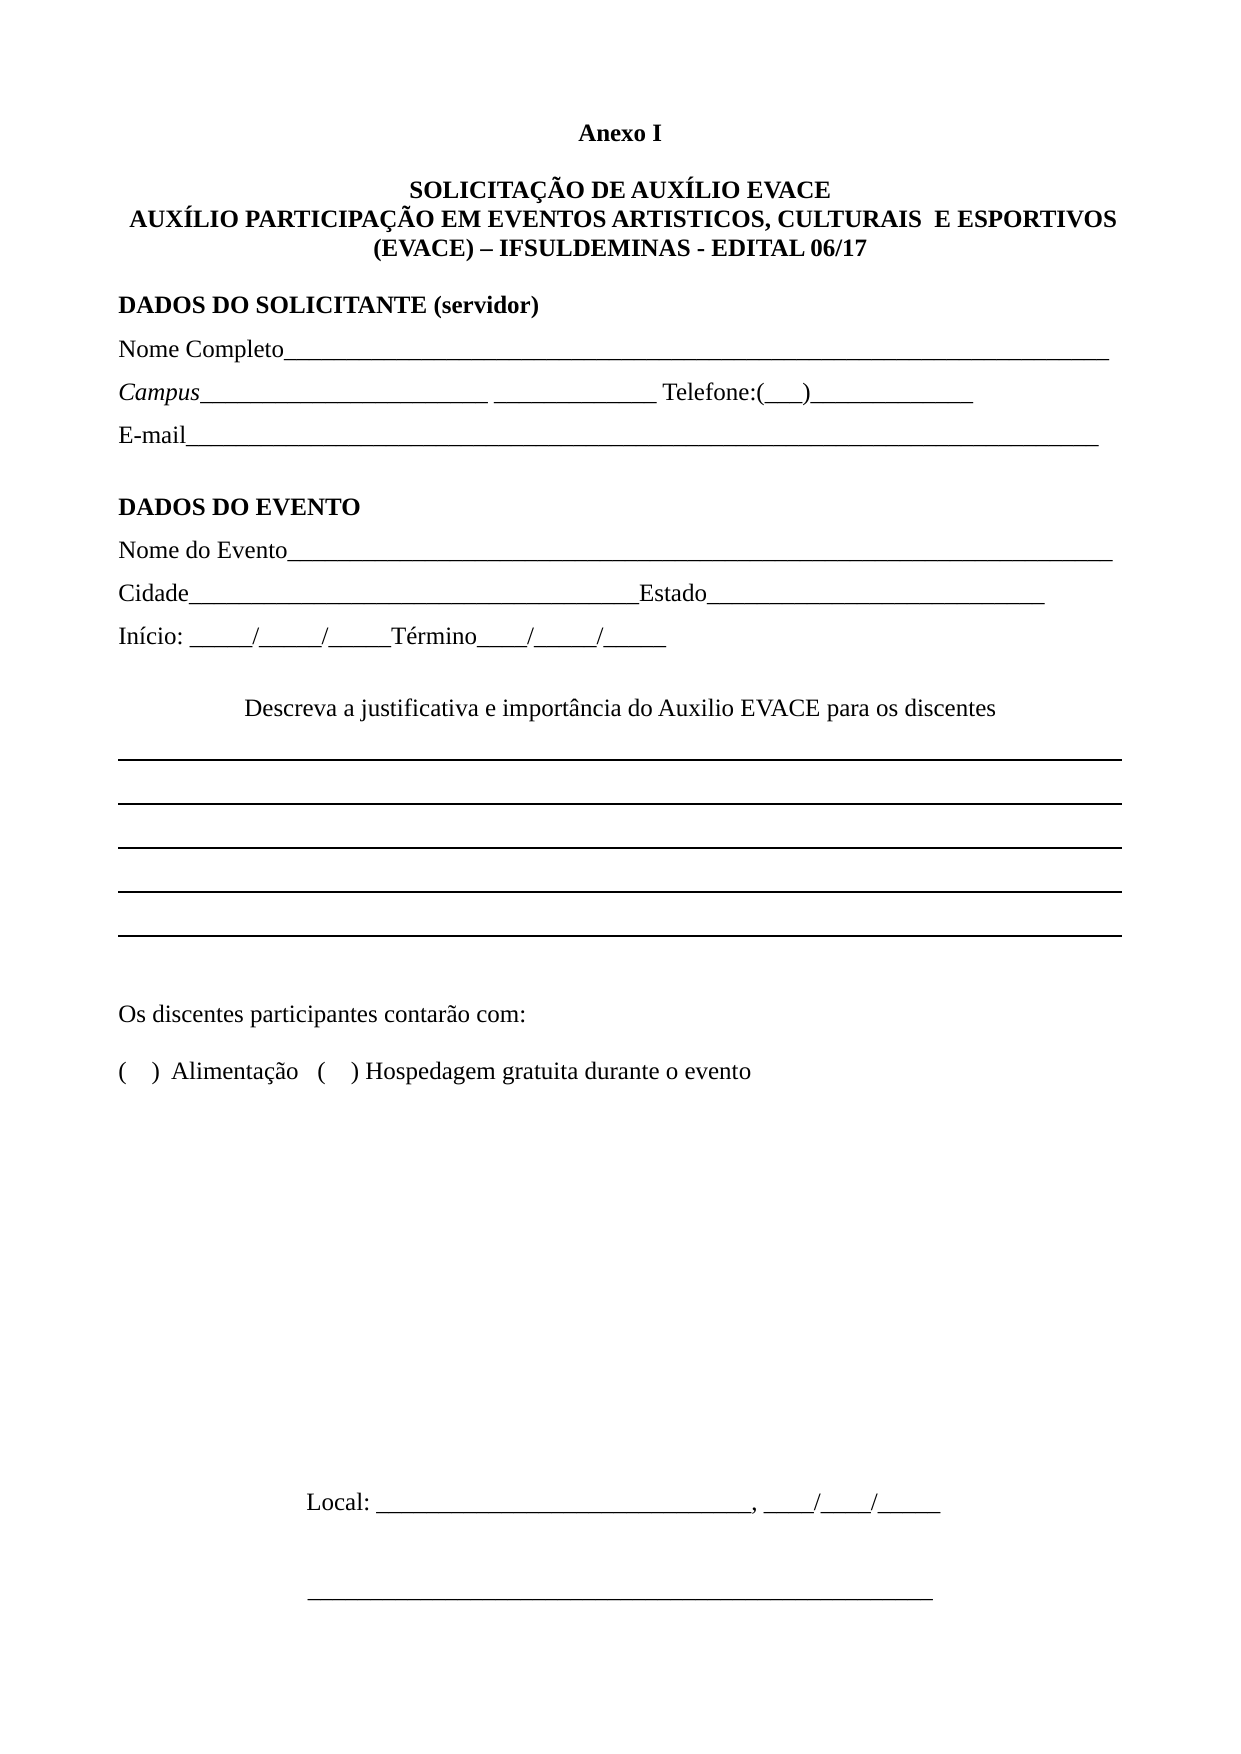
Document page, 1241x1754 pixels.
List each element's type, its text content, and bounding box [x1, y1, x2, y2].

text DADOS DO EVENTO [118, 492, 1122, 521]
text Cidade____________________________________Estado___________________________ [118, 578, 1122, 607]
text Local: ______________________________, ____/____/_____ [118, 1487, 1122, 1516]
text Nome do Evento__________________________________________________________________ [118, 535, 1122, 564]
text AUXÍLIO PARTICIPAÇÃO EM EVENTOS ARTISTICOS, CULTURAIS E ESPORTIVOS (EVACE) – IFSULDEMINAS - EDITAL 06/17 [118, 204, 1122, 262]
text Os discentes participantes contarão com: [118, 999, 1122, 1027]
text Nome Completo__________________________________________________________________ [118, 334, 1122, 362]
text Campus_______________________ _____________ Telefone:(___)_____________ [118, 377, 1122, 406]
text Descreva a justificativa e importância do Auxilio EVACE para os discentes [118, 693, 1122, 722]
text E-mail_________________________________________________________________________ [118, 420, 1122, 449]
text __________________________________________________ [118, 1574, 1122, 1602]
text ( ) Alimentação ( ) Hospedagem gratuita durante o evento [118, 1056, 1122, 1085]
text DADOS DO SOLICITANTE (servidor) [118, 291, 1122, 319]
text Anexo I [118, 118, 1122, 147]
text Início: _____/_____/_____Término____/_____/_____ [118, 621, 1122, 650]
text SOLICITAÇÃO DE AUXÍLIO EVACE [118, 176, 1122, 204]
